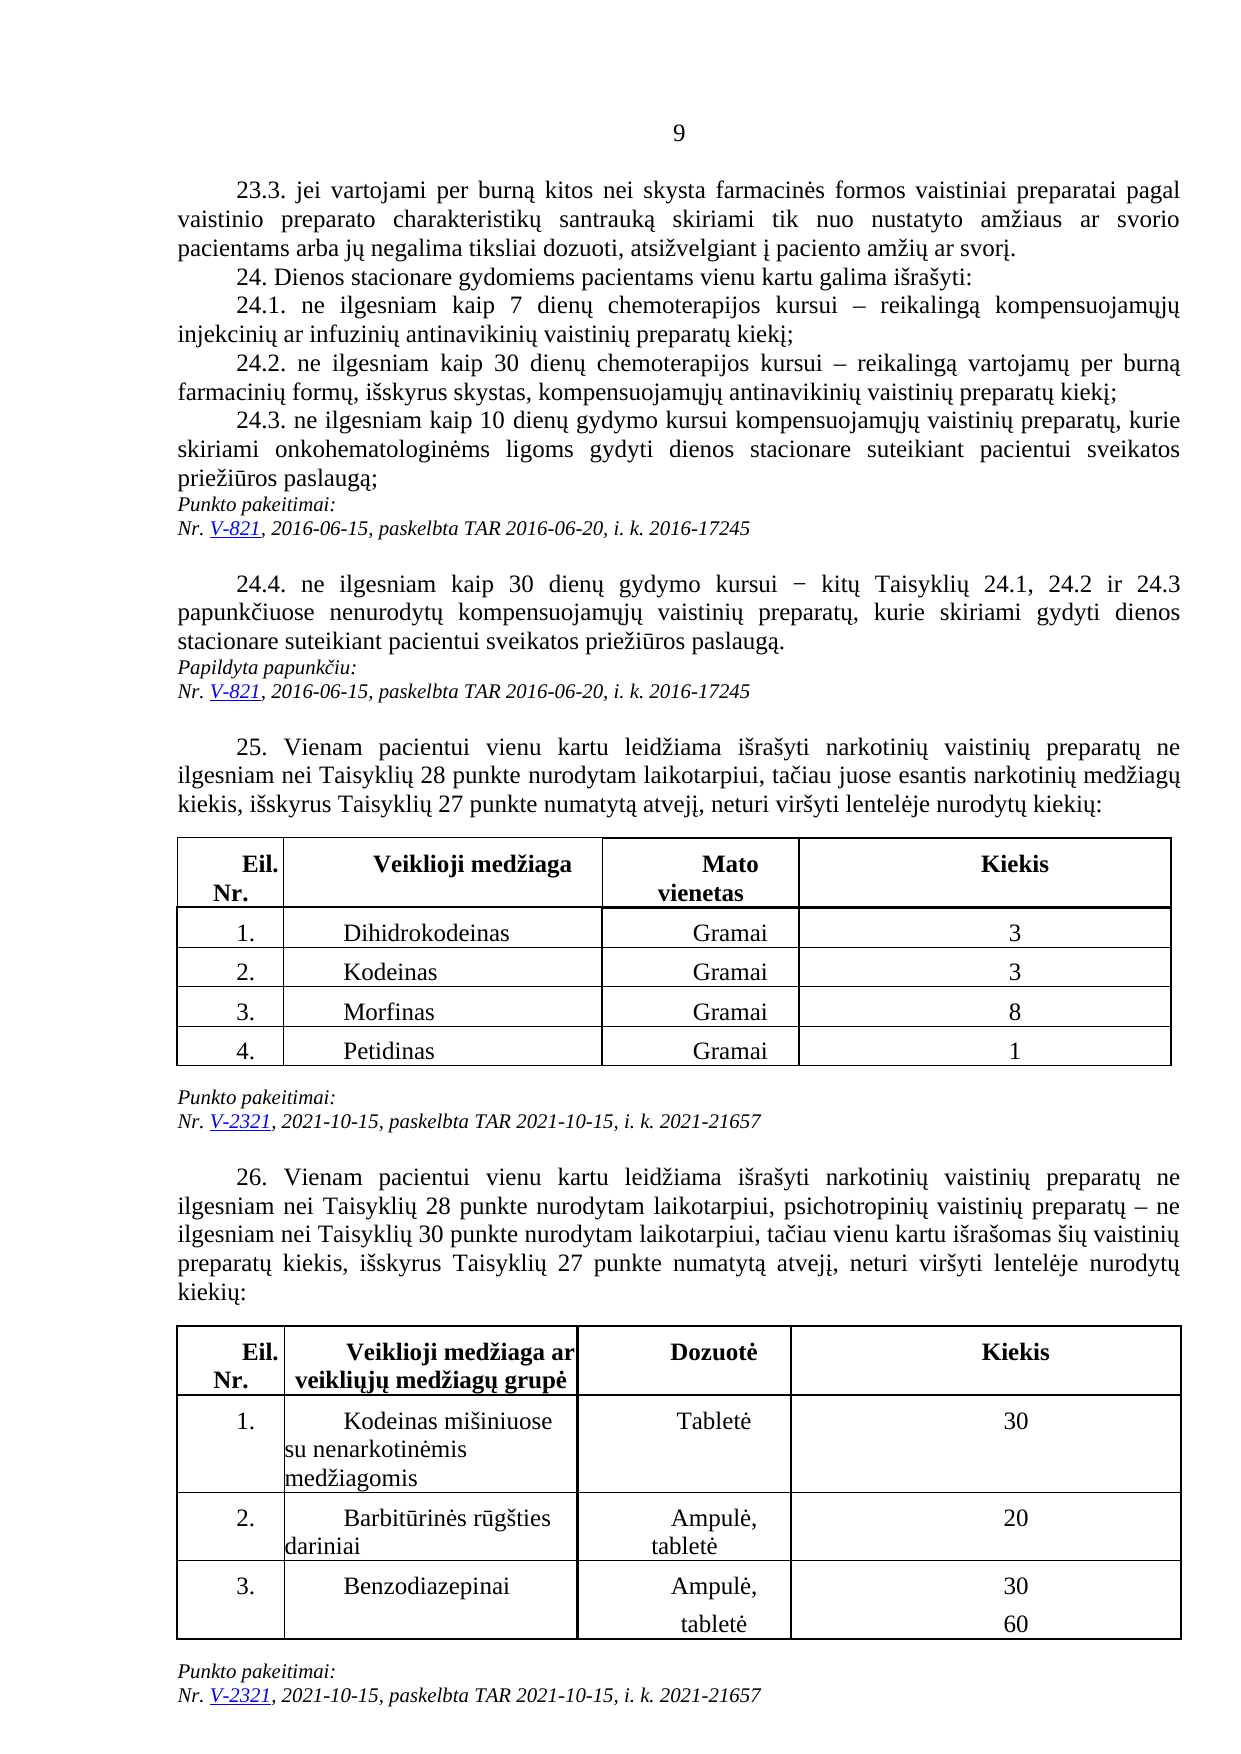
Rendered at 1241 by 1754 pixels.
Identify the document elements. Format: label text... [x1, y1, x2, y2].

table_cell 1 [800, 1027, 1170, 1065]
text 26. Vienam pacientui vienu kartu leidžiama išrašyti narkotinių vaistinių preparatų ne ilgesniam nei Taisyklių 28 punkte nurodytam laikotarpiui, psichotropinių vaistinių preparatų – ne ilgesniam nei Taisyklių 30 punkte nurodytam laikotarpiui, tačiau vienu kartu išrašomas šių vaistinių preparatų kiekis, išskyrus Taisyklių 27 punkte numatytą atvejį, neturi viršyti lentelėje nurodytų kiekių: [177, 1162, 1181, 1306]
table_cell 3. [178, 987, 283, 1026]
table_cell tabletė [579, 1600, 790, 1638]
table_cell Kodeinas mišiniuose su nenarkotinėmis medžiagomis [285, 1396, 576, 1492]
table_cell Dihidrokodeinas [284, 908, 601, 947]
table_cell 30 [792, 1561, 1180, 1599]
table_cell 3 [800, 909, 1170, 947]
text Nr. V-2321, 2021-10-15, paskelbta TAR 2021-10-15, i. k. 2021-21657 [177, 1683, 1181, 1707]
text Nr. V-821, 2016-06-15, paskelbta TAR 2016-06-20, i. k. 2016-17245 [177, 516, 1181, 540]
table_cell 60 [792, 1600, 1180, 1638]
table_cell Barbitūrinės rūgšties dariniai [285, 1493, 576, 1560]
table_cell 4. [178, 1027, 283, 1065]
table_cell Benzodiazepinai [285, 1561, 576, 1599]
table_header Mato vienetas [603, 839, 798, 906]
table_cell Gramai [603, 987, 798, 1026]
table_header Kiekis [800, 839, 1170, 906]
text 24.3. ne ilgesniam kaip 10 dienų gydymo kursui kompensuojamųjų vaistinių preparatų, kurie skiriami onkohematologinėms ligoms gydyti dienos stacionare suteikiant pacientui sveikatos priežiūros paslaugą; [177, 406, 1181, 492]
table_cell 8 [800, 987, 1170, 1026]
text 24.1. ne ilgesniam kaip 7 dienų chemoterapijos kursui – reikalingą kompensuojamųjų injekcinių ar infuzinių antinavikinių vaistinių preparatų kiekį; [177, 291, 1181, 348]
text Papildyta papunkčiu: [177, 655, 1181, 679]
table_cell [285, 1600, 576, 1638]
table_cell Kodeinas [284, 948, 601, 986]
table_header Eil. Nr. [178, 838, 283, 906]
text Punkto pakeitimai: [177, 1659, 1181, 1683]
table_cell Ampulė, tabletė [579, 1493, 790, 1560]
text 24.4. ne ilgesniam kaip 30 dienų gydymo kursui − kitų Taisyklių 24.1, 24.2 ir 24.3 papunkčiuose nenurodytų kompensuojamųjų vaistinių preparatų, kurie skiriami gydyti dienos stacionare suteikiant pacientui sveikatos priežiūros paslaugą. [177, 569, 1181, 655]
table_cell Gramai [603, 1027, 798, 1065]
text 24.2. ne ilgesniam kaip 30 dienų chemoterapijos kursui – reikalingą vartojamų per burną farmacinių formų, išskyrus skystas, kompensuojamųjų antinavikinių vaistinių preparatų kiekį; [177, 348, 1181, 406]
text 23.3. jei vartojami per burną kitos nei skysta farmacinės formos vaistiniai preparatai pagal vaistinio preparato charakteristikų santrauką skiriami tik nuo nustatyto amžiaus ar svorio pacientams arba jų negalima tiksliai dozuoti, atsižvelgiant į paciento amžių ar svorį. [177, 176, 1181, 262]
text Punkto pakeitimai: [177, 1085, 1181, 1109]
table_cell 30 [792, 1396, 1180, 1492]
table_header Dozuotė [579, 1327, 790, 1394]
table_cell Gramai [603, 948, 798, 986]
table_cell 3. [178, 1561, 284, 1599]
table_cell 20 [792, 1493, 1180, 1560]
table_header Veiklioji medžiaga ar veikliųjų medžiagų grupė [285, 1327, 576, 1394]
text 24. Dienos stacionare gydomiems pacientams vienu kartu galima išrašyti: [177, 262, 1181, 291]
table_cell 2. [178, 1493, 284, 1560]
table_cell 2. [178, 948, 283, 986]
table_cell Morfinas [284, 987, 601, 1026]
table_cell Gramai [603, 909, 798, 947]
text 25. Vienam pacientui vienu kartu leidžiama išrašyti narkotinių vaistinių preparatų ne ilgesniam nei Taisyklių 28 punkte nurodytam laikotarpiui, tačiau juose esantis narkotinių medžiagų kiekis, išskyrus Taisyklių 27 punkte numatytą atvejį, neturi viršyti lentelėje nurodytų kiekių: [177, 732, 1181, 818]
table_cell 1. [178, 908, 283, 947]
table_cell 3 [800, 948, 1170, 986]
table_cell [178, 1600, 284, 1638]
text Nr. V-2321, 2021-10-15, paskelbta TAR 2021-10-15, i. k. 2021-21657 [177, 1109, 1181, 1133]
table_header Kiekis [792, 1327, 1180, 1394]
table_cell Tabletė [579, 1396, 790, 1492]
table_cell 1. [178, 1396, 284, 1492]
text Punkto pakeitimai: [177, 492, 1181, 516]
table_header Eil. Nr. [178, 1327, 284, 1394]
table_header Veiklioji medžiaga [284, 838, 602, 906]
text Nr. V-821, 2016-06-15, paskelbta TAR 2016-06-20, i. k. 2016-17245 [177, 679, 1181, 703]
table_cell Ampulė, [579, 1561, 790, 1599]
table_cell Petidinas [284, 1027, 601, 1065]
